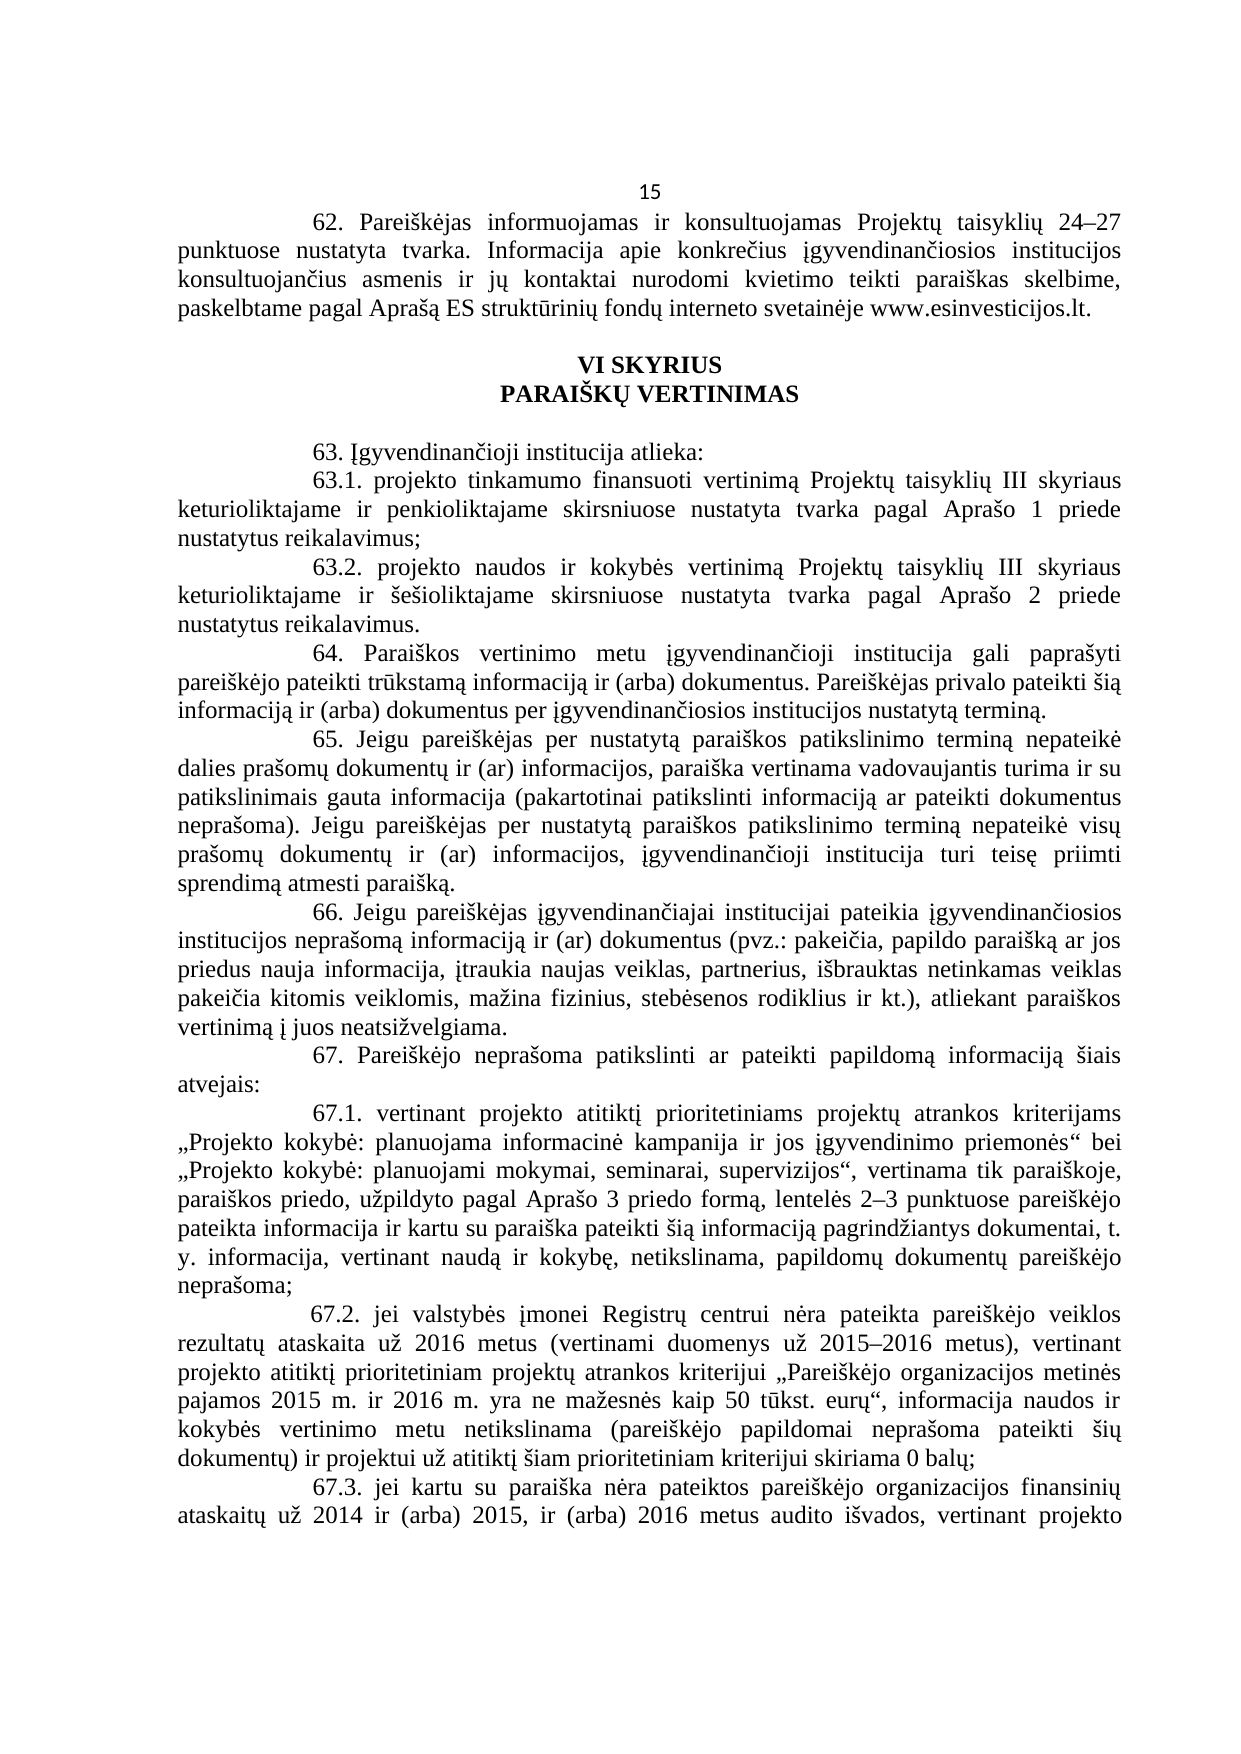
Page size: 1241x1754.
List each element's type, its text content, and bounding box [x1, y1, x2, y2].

text 65. Jeigu pareiškėjas per nustatytą paraiškos patikslinimo terminą nepateikė dalies prašomų dokumentų ir (ar) informacijos, paraiška vertinama vadovaujantis turima ir su patikslinimais gauta informacija (pakartotinai patikslinti informaciją ar pateikti dokumentus neprašoma). Jeigu pareiškėjas per nustatytą paraiškos patikslinimo terminą nepateikė visų prašomų dokumentų ir (ar) informacijos, įgyvendinančioji institucija turi teisę priimti sprendimą atmesti paraišką. [177, 724, 1122, 897]
text 67. Pareiškėjo neprašoma patikslinti ar pateikti papildomą informaciją šiais atvejais: [177, 1040, 1122, 1098]
text VI SKYRIUS [177, 350, 1122, 379]
text 63.2. projekto naudos ir kokybės vertinimą Projektų taisyklių III skyriaus keturioliktajame ir šešioliktajame skirsniuose nustatyta tvarka pagal Aprašo 2 priede nustatytus reikalavimus. [177, 552, 1122, 638]
text 62. Pareiškėjas informuojamas ir konsultuojamas Projektų taisyklių 24–27 punktuose nustatyta tvarka. Informacija apie konkrečius įgyvendinančiosios institucijos konsultuojančius asmenis ir jų kontaktai nurodomi kvietimo teikti paraiškas skelbime, paskelbtame pagal Aprašą ES struktūrinių fondų interneto svetainėje www.esinvesticijos.lt. [177, 207, 1122, 322]
text 66. Jeigu pareiškėjas įgyvendinančiajai institucijai pateikia įgyvendinančiosios institucijos neprašomą informaciją ir (ar) dokumentus (pvz.: pakeičia, papildo paraišką ar jos priedus nauja informacija, įtraukia naujas veiklas, partnerius, išbrauktas netinkamas veiklas pakeičia kitomis veiklomis, mažina fizinius, stebėsenos rodiklius ir kt.), atliekant paraiškos vertinimą į juos neatsižvelgiama. [177, 897, 1122, 1040]
text 67.2. jei valstybės įmonei Registrų centrui nėra pateikta pareiškėjo veiklos rezultatų ataskaita už 2016 metus (vertinami duomenys už 2015–2016 metus), vertinant projekto atitiktį prioritetiniam projektų atrankos kriterijui „Pareiškėjo organizacijos metinės pajamos 2015 m. ir 2016 m. yra ne mažesnės kaip 50 tūkst. eurų“, informacija naudos ir kokybės vertinimo metu netikslinama (pareiškėjo papildomai neprašoma pateikti šių dokumentų) ir projektui už atitiktį šiam prioritetiniam kriterijui skiriama 0 balų; [177, 1299, 1122, 1472]
text 64. Paraiškos vertinimo metu įgyvendinančioji institucija gali paprašyti pareiškėjo pateikti trūkstamą informaciją ir (arba) dokumentus. Pareiškėjas privalo pateikti šią informaciją ir (arba) dokumentus per įgyvendinančiosios institucijos nustatytą terminą. [177, 638, 1122, 724]
text PARAIŠKŲ VERTINIMAS [177, 379, 1122, 408]
text 67.1. vertinant projekto atitiktį prioritetiniams projektų atrankos kriterijams „Projekto kokybė: planuojama informacinė kampanija ir jos įgyvendinimo priemonės“ bei „Projekto kokybė: planuojami mokymai, seminarai, supervizijos“, vertinama tik paraiškoje, paraiškos priedo, užpildyto pagal Aprašo 3 priedo formą, lentelės 2–3 punktuose pareiškėjo pateikta informacija ir kartu su paraiška pateikti šią informaciją pagrindžiantys dokumentai, t. y. informacija, vertinant naudą ir kokybę, netikslinama, papildomų dokumentų pareiškėjo neprašoma; [177, 1098, 1122, 1299]
text 67.3. jei kartu su paraiška nėra pateiktos pareiškėjo organizacijos finansinių ataskaitų už 2014 ir (arba) 2015, ir (arba) 2016 metus audito išvados, vertinant projekto [177, 1472, 1122, 1529]
text 63. Įgyvendinančioji institucija atlieka: [177, 437, 1122, 465]
text 63.1. projekto tinkamumo finansuoti vertinimą Projektų taisyklių III skyriaus keturioliktajame ir penkioliktajame skirsniuose nustatyta tvarka pagal Aprašo 1 priede nustatytus reikalavimus; [177, 465, 1122, 552]
